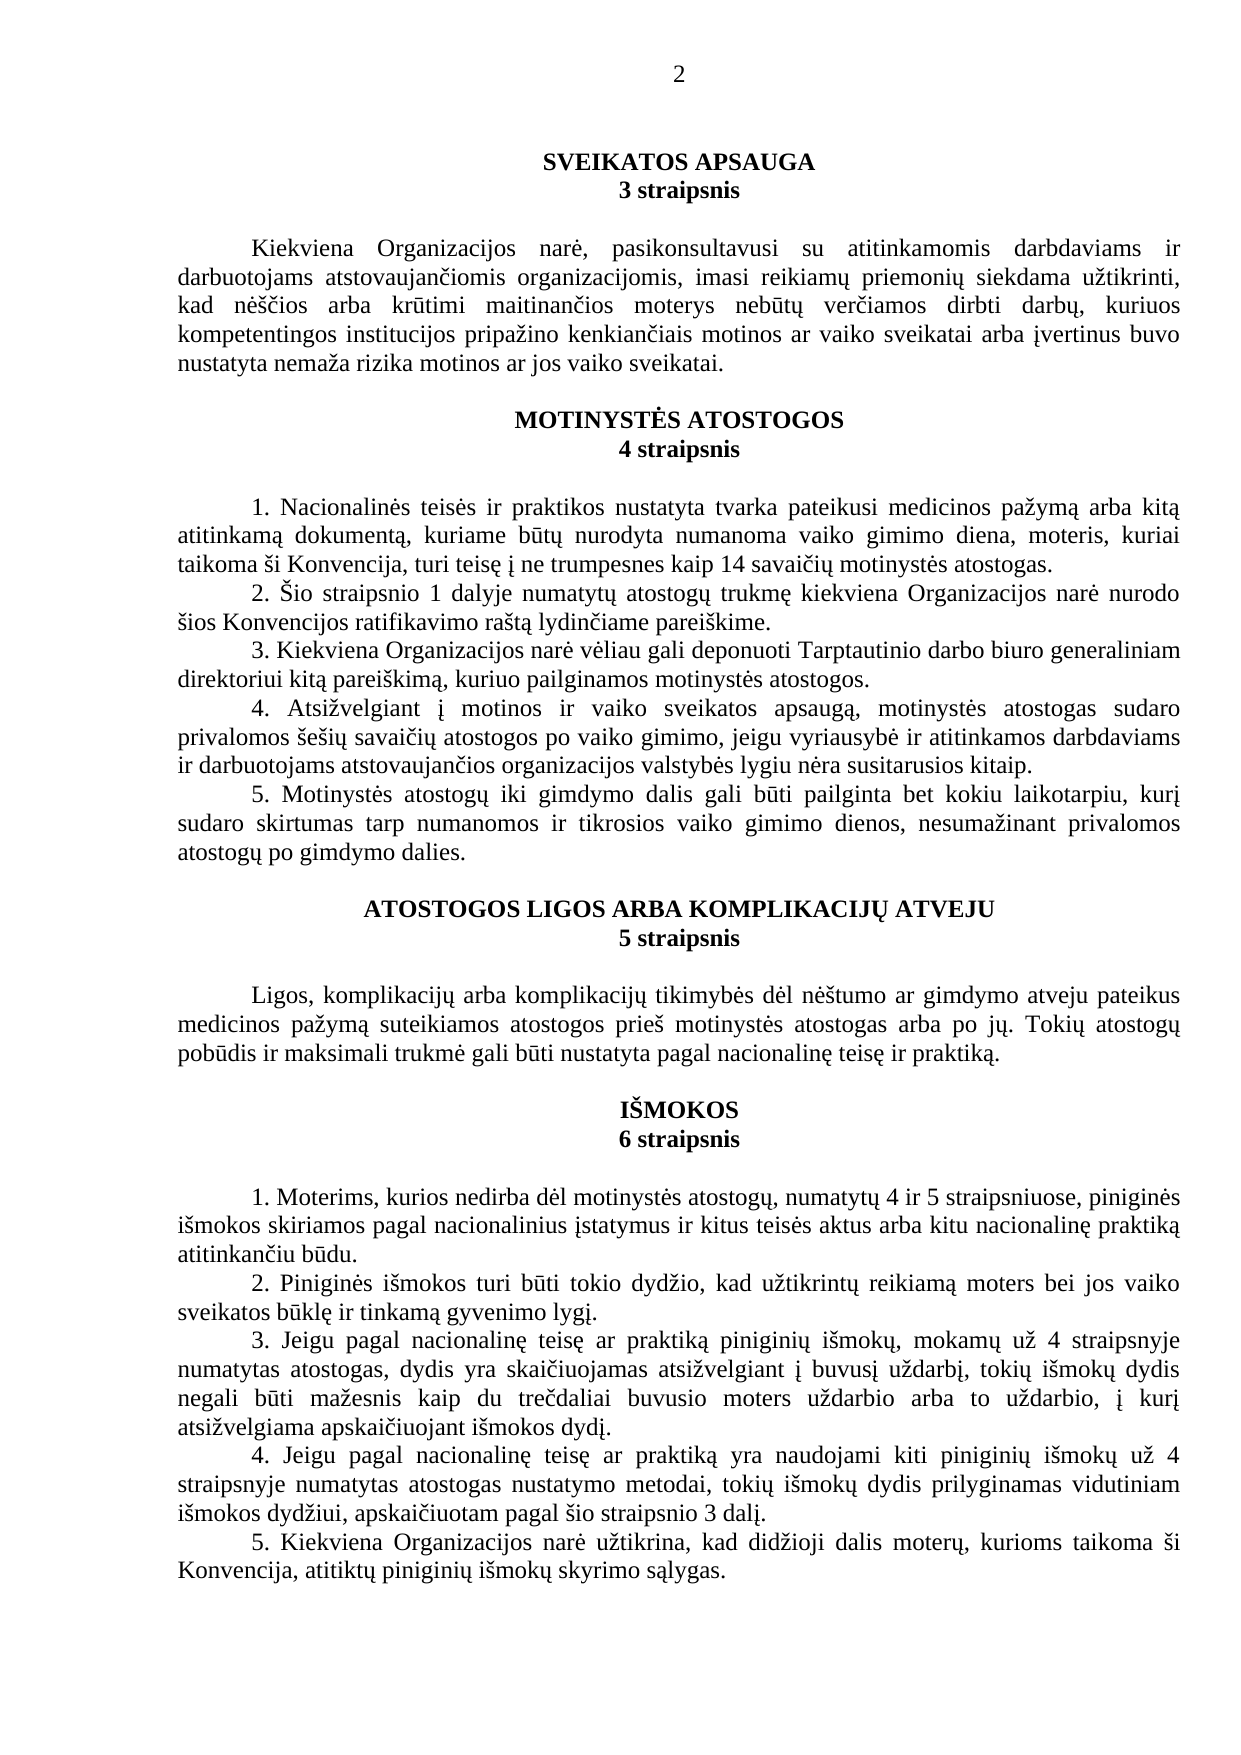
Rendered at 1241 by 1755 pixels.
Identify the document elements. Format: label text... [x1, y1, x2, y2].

text 5. Kiekviena Organizacijos narė užtikrina, kad didžioji dalis moterų, kurioms taikoma ši Konvencija, atitiktų piniginių išmokų skyrimo sąlygas. [177, 1527, 1181, 1584]
text MOTINYSTĖS ATOSTOGOS [177, 406, 1181, 434]
text Ligos, komplikacijų arba komplikacijų tikimybės dėl nėštumo ar gimdymo atveju pateikus medicinos pažymą suteikiamos atostogos prieš motinystės atostogas arba po jų. Tokių atostogų pobūdis ir maksimali trukmė gali būti nustatyta pagal nacionalinę teisę ir praktiką. [177, 981, 1181, 1067]
text 1. Nacionalinės teisės ir praktikos nustatyta tvarka pateikusi medicinos pažymą arba kitą atitinkamą dokumentą, kuriame būtų nurodyta numanoma vaiko gimimo diena, moteris, kuriai taikoma ši Konvencija, turi teisę į ne trumpesnes kaip 14 savaičių motinystės atostogas. [177, 492, 1181, 578]
text 4. Atsižvelgiant į motinos ir vaiko sveikatos apsaugą, motinystės atostogas sudaro privalomos šešių savaičių atostogos po vaiko gimimo, jeigu vyriausybė ir atitinkamos darbdaviams ir darbuotojams atstovaujančios organizacijos valstybės lygiu nėra susitarusios kitaip. [177, 693, 1181, 779]
text 2. Šio straipsnio 1 dalyje numatytų atostogų trukmę kiekviena Organizacijos narė nurodo šios Konvencijos ratifikavimo raštą lydinčiame pareiškime. [177, 578, 1181, 636]
text ATOSTOGOS LIGOS ARBA KOMPLIKACIJŲ ATVEJU [177, 894, 1181, 923]
text 3. Kiekviena Organizacijos narė vėliau gali deponuoti Tarptautinio darbo biuro generaliniam direktoriui kitą pareiškimą, kuriuo pailginamos motinystės atostogos. [177, 636, 1181, 693]
text SVEIKATOS APSAUGA [177, 147, 1181, 176]
text 4. Jeigu pagal nacionalinę teisę ar praktiką yra naudojami kiti piniginių išmokų už 4 straipsnyje numatytas atostogas nustatymo metodai, tokių išmokų dydis prilyginamas vidutiniam išmokos dydžiui, apskaičiuotam pagal šio straipsnio 3 dalį. [177, 1441, 1181, 1527]
text 5 straipsnis [177, 923, 1181, 952]
text 2. Piniginės išmokos turi būti tokio dydžio, kad užtikrintų reikiamą moters bei jos vaiko sveikatos būklę ir tinkamą gyvenimo lygį. [177, 1268, 1181, 1326]
text 6 straipsnis [177, 1124, 1181, 1153]
text 3 straipsnis [177, 176, 1181, 204]
text Kiekviena Organizacijos narė, pasikonsultavusi su atitinkamomis darbdaviams ir darbuotojams atstovaujančiomis organizacijomis, imasi reikiamų priemonių siekdama užtikrinti, kad nėščios arba krūtimi maitinančios moterys nebūtų verčiamos dirbti darbų, kuriuos kompetentingos institucijos pripažino kenkiančiais motinos ar vaiko sveikatai arba įvertinus buvo nustatyta nemaža rizika motinos ar jos vaiko sveikatai. [177, 233, 1181, 377]
text IŠMOKOS [177, 1096, 1181, 1124]
text 4 straipsnis [177, 434, 1181, 463]
text 1. Moterims, kurios nedirba dėl motinystės atostogų, numatytų 4 ir 5 straipsniuose, piniginės išmokos skiriamos pagal nacionalinius įstatymus ir kitus teisės aktus arba kitu nacionalinę praktiką atitinkančiu būdu. [177, 1182, 1181, 1268]
text 3. Jeigu pagal nacionalinę teisę ar praktiką piniginių išmokų, mokamų už 4 straipsnyje numatytas atostogas, dydis yra skaičiuojamas atsižvelgiant į buvusį uždarbį, tokių išmokų dydis negali būti mažesnis kaip du trečdaliai buvusio moters uždarbio arba to uždarbio, į kurį atsižvelgiama apskaičiuojant išmokos dydį. [177, 1326, 1181, 1441]
text 5. Motinystės atostogų iki gimdymo dalis gali būti pailginta bet kokiu laikotarpiu, kurį sudaro skirtumas tarp numanomos ir tikrosios vaiko gimimo dienos, nesumažinant privalomos atostogų po gimdymo dalies. [177, 779, 1181, 866]
